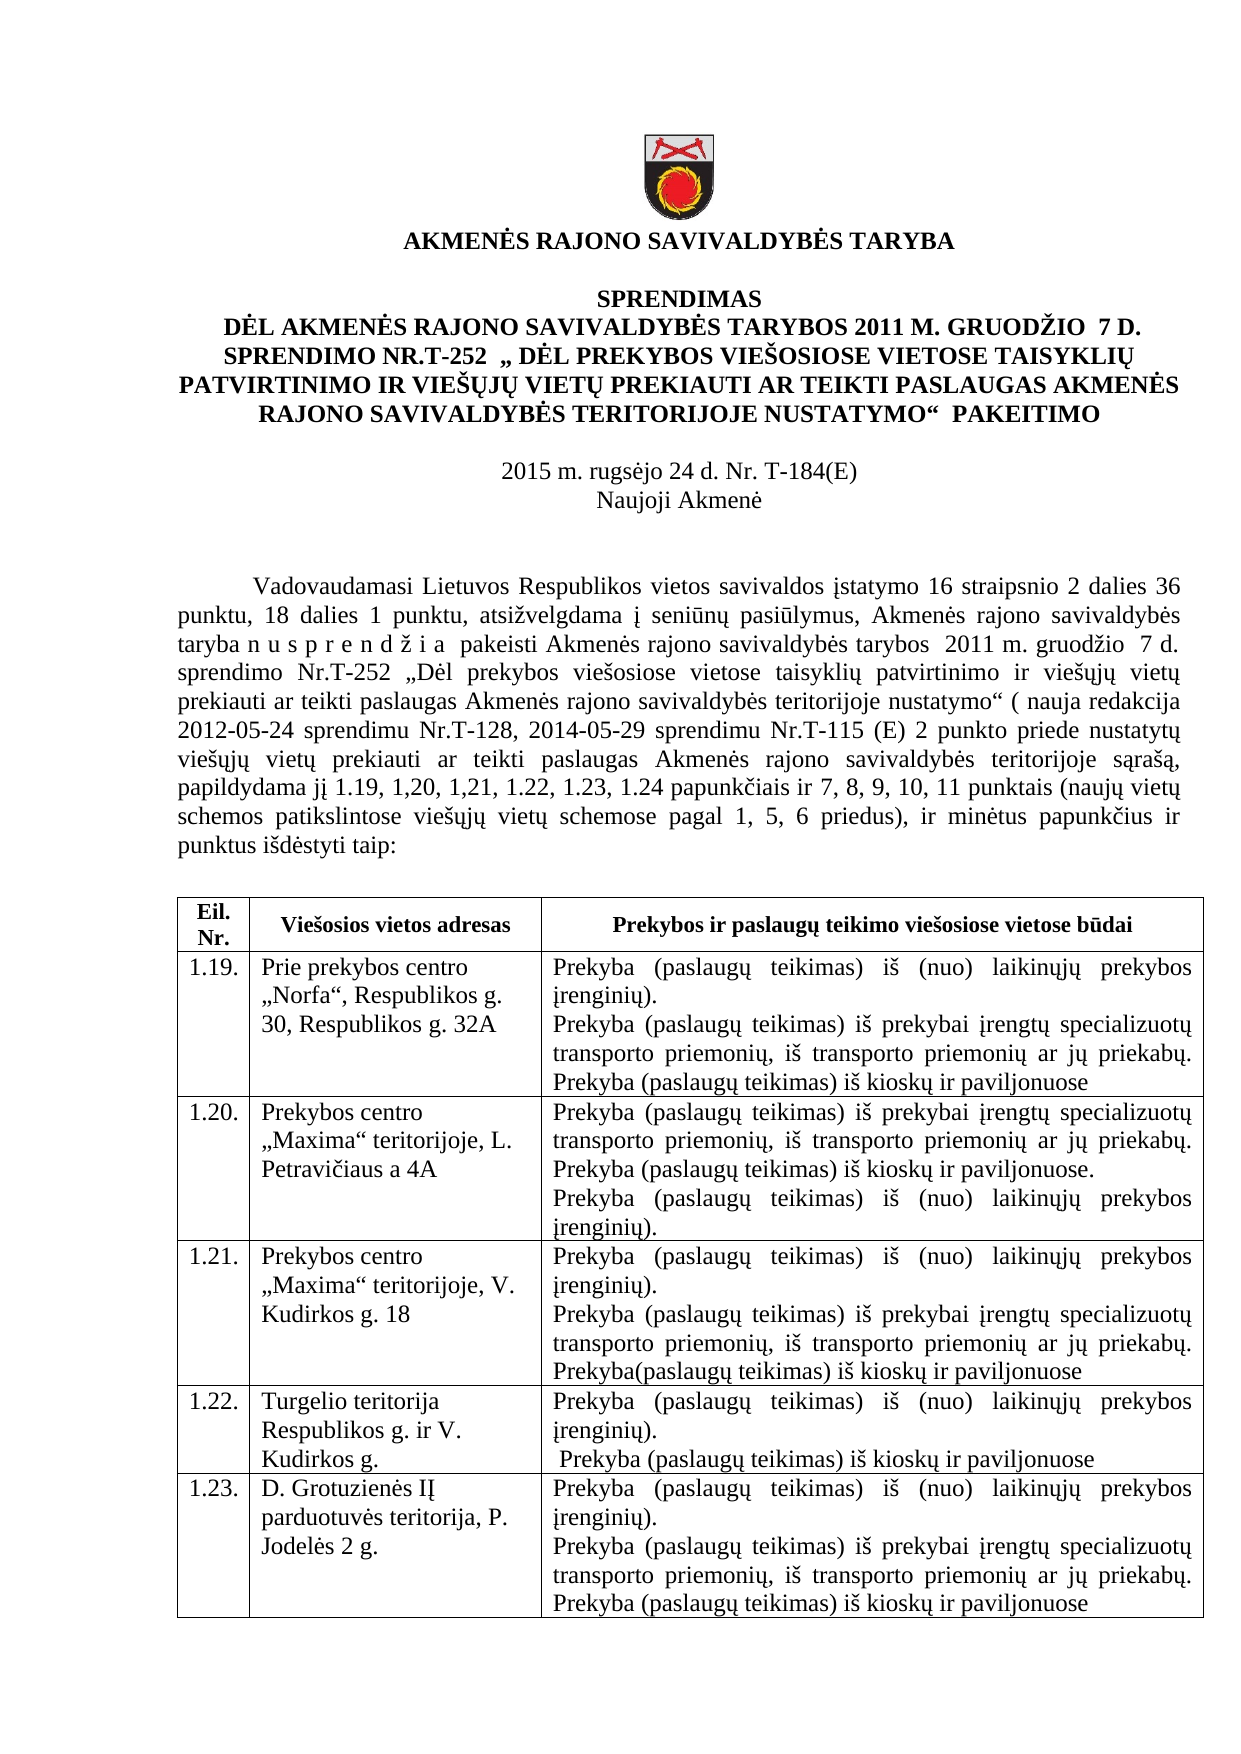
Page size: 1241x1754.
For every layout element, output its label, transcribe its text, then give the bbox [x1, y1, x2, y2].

table_cell 1.23. [178, 1474, 249, 1617]
table_cell 1.19. [178, 952, 249, 1096]
table_cell Prie prekybos centro „Norfa“, Respublikos g. 30, Respublikos g. 32A [250, 952, 541, 1096]
table_cell Prekyba (paslaugų teikimas) iš (nuo) laikinųjų prekybos įrenginių). Prekyba (paslaugų teikimas) iš prekybai įrengtų specializuotų transporto priemonių, iš transporto priemonių ar jų priekabų. Prekyba (paslaugų teikimas) iš kioskų ir paviljonuose [542, 952, 1203, 1096]
table_header Viešosios vietos adresas [250, 898, 541, 951]
table_cell Prekybos centro „Maxima“ teritorijoje, L. Petravičiaus a 4A [250, 1097, 541, 1240]
text 2015 m. rugsėjo 24 d. Nr. T-184(E) [177, 456, 1181, 485]
table_cell Prekyba (paslaugų teikimas) iš (nuo) laikinųjų prekybos įrenginių). Prekyba (paslaugų teikimas) iš prekybai įrengtų specializuotų transporto priemonių, iš transporto priemonių ar jų priekabų. Prekyba(paslaugų teikimas) iš kioskų ir paviljonuose [542, 1241, 1203, 1385]
text SPRENDIMAS [177, 284, 1181, 312]
table_cell Prekybos centro „Maxima“ teritorijoje, V. Kudirkos g. 18 [250, 1241, 541, 1385]
table_cell Prekyba (paslaugų teikimas) iš prekybai įrengtų specializuotų transporto priemonių, iš transporto priemonių ar jų priekabų. Prekyba (paslaugų teikimas) iš kioskų ir paviljonuose. Prekyba (paslaugų teikimas) iš (nuo) laikinųjų prekybos įrenginių). [542, 1097, 1203, 1240]
text Naujoji Akmenė [177, 485, 1181, 514]
table_cell Turgelio teritorija Respublikos g. ir V. Kudirkos g. [250, 1386, 541, 1472]
text DĖL AKMENĖS RAJONO SAVIVALDYBĖS TARYBOS 2011 M. GRUODŽIO 7 D. SPRENDIMO NR.T-252 „ DĖL PREKYBOS VIEŠOSIOSE VIETOSE TAISYKLIŲ PATVIRTINIMO IR VIEŠŲJŲ VIETŲ PREKIAUTI AR TEIKTI PASLAUGAS AKMENĖS RAJONO SAVIVALDYBĖS TERITORIJOJE NUSTATYMO“ PAKEITIMO [177, 312, 1181, 427]
text AKMENĖS RAJONO SAVIVALDYBĖS TARYBA [177, 226, 1181, 255]
table_header Eil. Nr. [178, 898, 249, 951]
table_cell Prekyba (paslaugų teikimas) iš (nuo) laikinųjų prekybos įrenginių). Prekyba (paslaugų teikimas) iš kioskų ir paviljonuose [542, 1386, 1203, 1472]
table_cell D. Grotuzienės IĮ parduotuvės teritorija, P. Jodelės 2 g. [250, 1474, 541, 1617]
table_cell 1.20. [178, 1097, 249, 1240]
table_header Prekybos ir paslaugų teikimo viešosiose vietose būdai [542, 898, 1203, 951]
table_cell Prekyba (paslaugų teikimas) iš (nuo) laikinųjų prekybos įrenginių). Prekyba (paslaugų teikimas) iš prekybai įrengtų specializuotų transporto priemonių, iš transporto priemonių ar jų priekabų. Prekyba (paslaugų teikimas) iš kioskų ir paviljonuose [542, 1474, 1203, 1617]
table_cell 1.22. [178, 1386, 249, 1472]
text Vadovaudamasi Lietuvos Respublikos vietos savivaldos įstatymo 16 straipsnio 2 dalies 36 punktu, 18 dalies 1 punktu, atsižvelgdama į seniūnų pasiūlymus, Akmenės rajono savivaldybės taryba n u s p r e n d ž i a pakeisti Akmenės rajono savivaldybės tarybos 2011 m. gruodžio 7 d. sprendimo Nr.T-252 „Dėl prekybos viešosiose vietose taisyklių patvirtinimo ir viešųjų vietų prekiauti ar teikti paslaugas Akmenės rajono savivaldybės teritorijoje nustatymo“ ( nauja redakcija 2012-05-24 sprendimu Nr.T-128, 2014-05-29 sprendimu Nr.T-115 (E) 2 punkto priede nustatytų viešųjų vietų prekiauti ar teikti paslaugas Akmenės rajono savivaldybės teritorijoje sąrašą, papildydama jį 1.19, 1,20, 1,21, 1.22, 1.23, 1.24 papunkčiais ir 7, 8, 9, 10, 11 punktais (naujų vietų schemos patikslintose viešųjų vietų schemose pagal 1, 5, 6 priedus), ir minėtus papunkčius ir punktus išdėstyti taip: [177, 571, 1181, 859]
table_cell 1.21. [178, 1241, 249, 1385]
